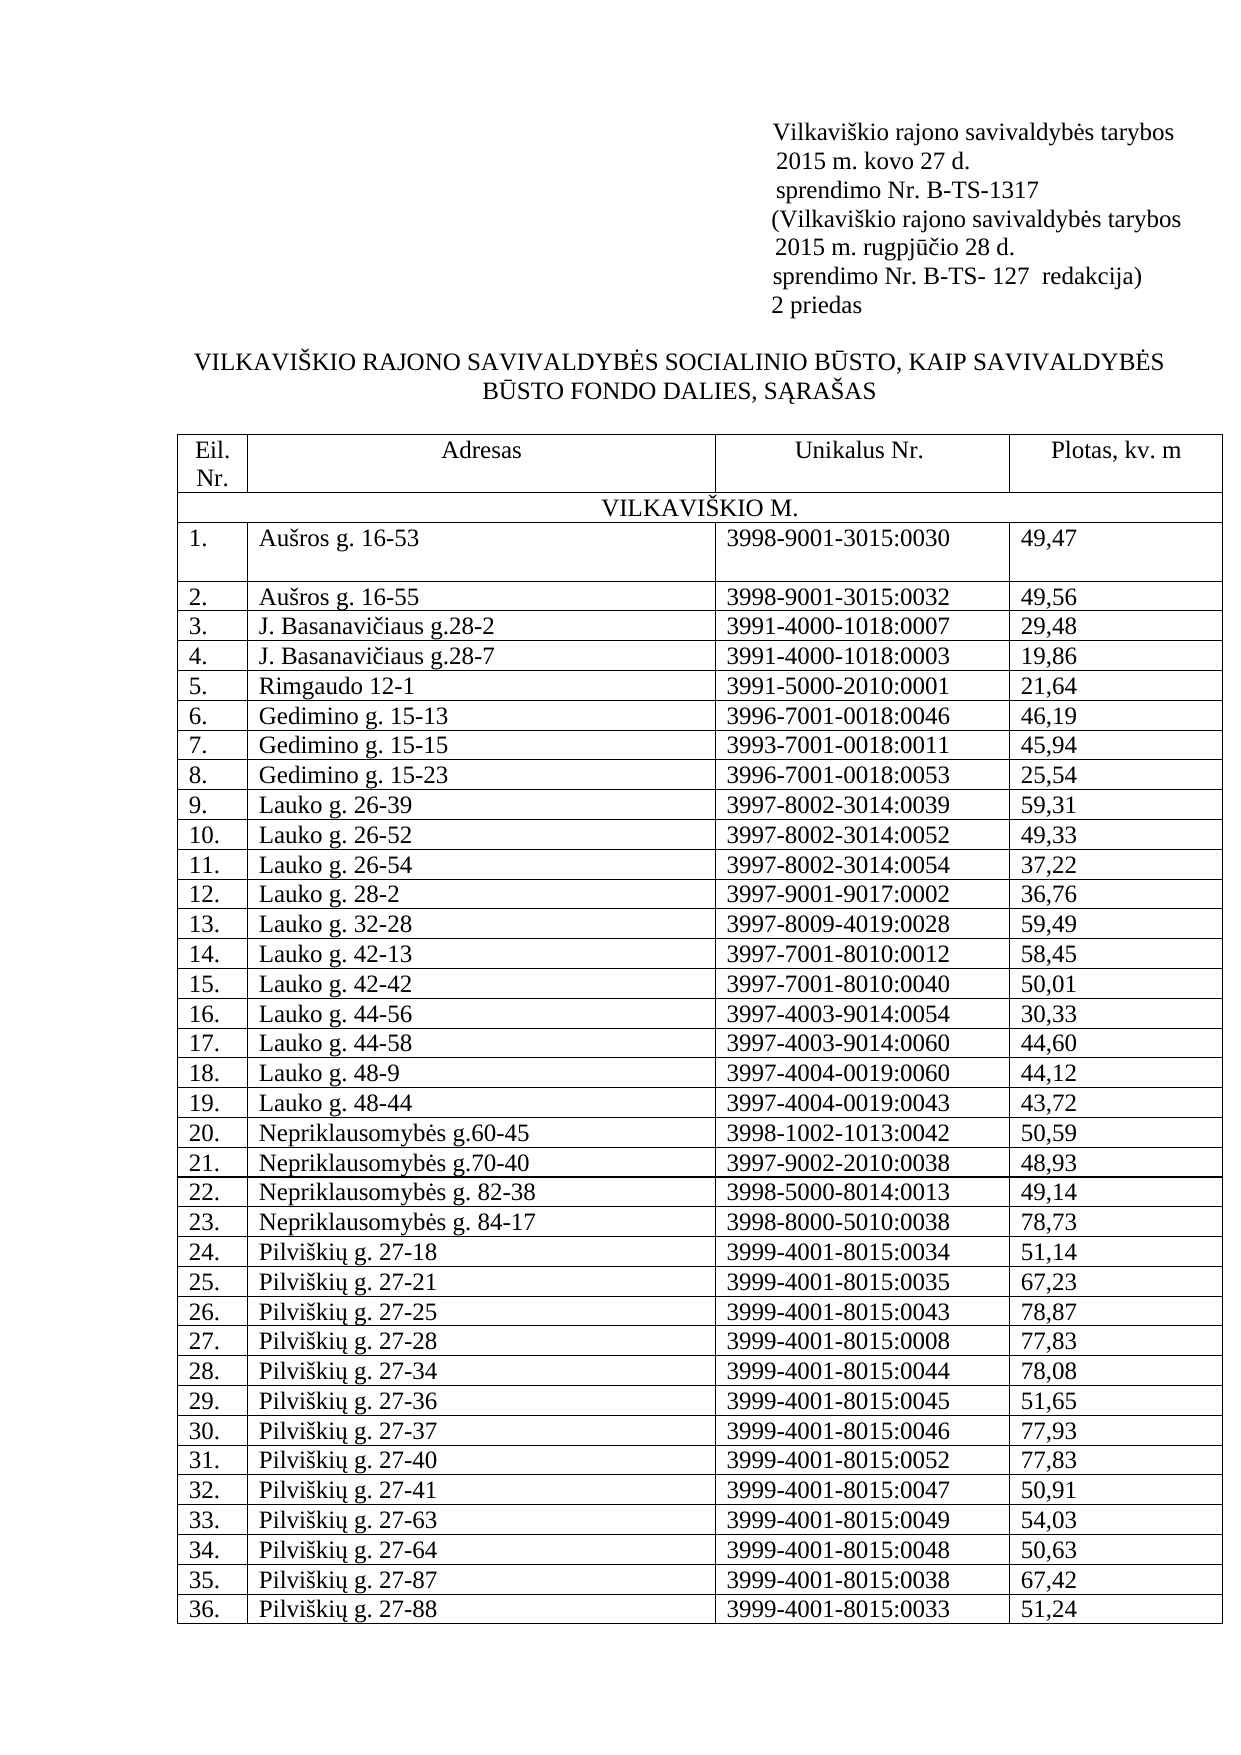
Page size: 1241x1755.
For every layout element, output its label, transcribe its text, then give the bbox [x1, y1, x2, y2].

table_cell 17. [178, 1029, 247, 1057]
table_cell Lauko g. 32-28 [248, 909, 715, 938]
table_cell 24. [178, 1237, 247, 1266]
table_cell 3997-7001-8010:0040 [716, 969, 1009, 998]
table_cell 2. [178, 582, 247, 610]
table_cell 3999-4001-8015:0035 [716, 1267, 1009, 1296]
table_cell 20. [178, 1118, 247, 1147]
table_cell Gedimino g. 15-13 [248, 701, 715, 729]
table_cell 3997-8009-4019:0028 [716, 909, 1009, 938]
text 2015 m. rugpjūčio 28 d. [177, 232, 1181, 261]
table_cell Pilviškių g. 27-34 [248, 1356, 715, 1385]
table_cell 50,59 [1010, 1118, 1222, 1147]
table_cell 33. [178, 1505, 247, 1534]
table_cell 8. [178, 760, 247, 789]
table_cell 3998-8000-5010:0038 [716, 1207, 1009, 1236]
table_cell 27. [178, 1326, 247, 1355]
table_cell Pilviškių g. 27-87 [248, 1565, 715, 1593]
table_cell 59,49 [1010, 909, 1222, 938]
table_cell J. Basanavičiaus g.28-7 [248, 641, 715, 670]
table_cell 46,19 [1010, 701, 1222, 729]
table_cell 3991-5000-2010:0001 [716, 671, 1009, 700]
table_cell 29. [178, 1386, 247, 1415]
table_cell 3999-4001-8015:0044 [716, 1356, 1009, 1385]
table_cell 23. [178, 1207, 247, 1236]
table_cell Lauko g. 42-13 [248, 939, 715, 968]
table_cell 3999-4001-8015:0052 [716, 1446, 1009, 1474]
table_cell 30,33 [1010, 999, 1222, 1027]
table_cell Nepriklausomybės g. 84-17 [248, 1207, 715, 1236]
table_cell Pilviškių g. 27-36 [248, 1386, 715, 1415]
table_cell 44,12 [1010, 1058, 1222, 1087]
table_cell J. Basanavičiaus g.28-2 [248, 611, 715, 640]
table_cell 16. [178, 999, 247, 1027]
table_cell 28. [178, 1356, 247, 1385]
table_cell Lauko g. 28-2 [248, 880, 715, 908]
table_cell Pilviškių g. 27-40 [248, 1446, 715, 1474]
table_cell Aušros g. 16-55 [248, 582, 715, 610]
table_cell 50,63 [1010, 1535, 1222, 1564]
table_cell 1. [178, 523, 247, 581]
table_header Unikalus Nr. [716, 435, 1009, 492]
table_cell Pilviškių g. 27-25 [248, 1297, 715, 1325]
table_cell 51,24 [1010, 1595, 1222, 1623]
table_cell Pilviškių g. 27-63 [248, 1505, 715, 1534]
table_cell 49,47 [1010, 523, 1222, 581]
table_cell 37,22 [1010, 850, 1222, 878]
table_cell 49,56 [1010, 582, 1222, 610]
table_cell 26. [178, 1297, 247, 1325]
table_cell 12. [178, 880, 247, 908]
table_cell Lauko g. 48-44 [248, 1088, 715, 1117]
table_cell 15. [178, 969, 247, 998]
table_cell 3999-4001-8015:0033 [716, 1595, 1009, 1623]
table_cell 48,93 [1010, 1148, 1222, 1176]
table_cell 3999-4001-8015:0046 [716, 1416, 1009, 1444]
table_cell Lauko g. 26-52 [248, 820, 715, 849]
table_cell 77,93 [1010, 1416, 1222, 1444]
table_cell 7. [178, 731, 247, 759]
text sprendimo Nr. B-TS-1317 [177, 175, 1181, 204]
table_cell 5. [178, 671, 247, 700]
table_cell 3997-8002-3014:0052 [716, 820, 1009, 849]
table_cell 19,86 [1010, 641, 1222, 670]
table_cell 49,33 [1010, 820, 1222, 849]
table_cell 30. [178, 1416, 247, 1444]
table_cell 21,64 [1010, 671, 1222, 700]
table_cell 78,08 [1010, 1356, 1222, 1385]
table_cell Nepriklausomybės g.70-40 [248, 1148, 715, 1176]
table_cell 18. [178, 1058, 247, 1087]
table_cell Pilviškių g. 27-28 [248, 1326, 715, 1355]
table_cell 25,54 [1010, 760, 1222, 789]
table_cell 13. [178, 909, 247, 938]
table_cell 3999-4001-8015:0043 [716, 1297, 1009, 1325]
table_cell 77,83 [1010, 1446, 1222, 1474]
table_cell Lauko g. 42-42 [248, 969, 715, 998]
table_cell 3999-4001-8015:0034 [716, 1237, 1009, 1266]
table_cell Lauko g. 48-9 [248, 1058, 715, 1087]
table_cell 3999-4001-8015:0049 [716, 1505, 1009, 1534]
table_cell 3997-8002-3014:0054 [716, 850, 1009, 878]
table_cell Gedimino g. 15-15 [248, 731, 715, 759]
table_cell 11. [178, 850, 247, 878]
table_cell 3999-4001-8015:0008 [716, 1326, 1009, 1355]
table_cell 3999-4001-8015:0038 [716, 1565, 1009, 1593]
table_cell 59,31 [1010, 790, 1222, 819]
table_cell 78,73 [1010, 1207, 1222, 1236]
table_cell 77,83 [1010, 1326, 1222, 1355]
table_cell 50,01 [1010, 969, 1222, 998]
table_cell 3999-4001-8015:0048 [716, 1535, 1009, 1564]
table_cell Pilviškių g. 27-64 [248, 1535, 715, 1564]
table_cell 3997-4003-9014:0054 [716, 999, 1009, 1027]
table_cell Lauko g. 44-58 [248, 1029, 715, 1057]
table_cell 78,87 [1010, 1297, 1222, 1325]
table_cell Pilviškių g. 27-18 [248, 1237, 715, 1266]
table_cell 51,14 [1010, 1237, 1222, 1266]
table_cell 50,91 [1010, 1475, 1222, 1504]
table_cell Pilviškių g. 27-21 [248, 1267, 715, 1296]
table_cell 67,23 [1010, 1267, 1222, 1296]
table_cell 14. [178, 939, 247, 968]
table_cell 36,76 [1010, 880, 1222, 908]
table_cell Nepriklausomybės g.60-45 [248, 1118, 715, 1147]
table_cell 3991-4000-1018:0003 [716, 641, 1009, 670]
table_cell 31. [178, 1446, 247, 1474]
table_cell 4. [178, 641, 247, 670]
table_cell 3996-7001-0018:0053 [716, 760, 1009, 789]
table_cell 22. [178, 1178, 247, 1206]
table_cell 3998-9001-3015:0030 [716, 523, 1009, 581]
table_cell 3997-7001-8010:0012 [716, 939, 1009, 968]
table_cell 43,72 [1010, 1088, 1222, 1117]
table_cell 3997-4003-9014:0060 [716, 1029, 1009, 1057]
table_cell 3997-8002-3014:0039 [716, 790, 1009, 819]
table_cell Lauko g. 26-39 [248, 790, 715, 819]
table_cell 3997-4004-0019:0043 [716, 1088, 1009, 1117]
table_cell 3993-7001-0018:0011 [716, 731, 1009, 759]
table_cell 9. [178, 790, 247, 819]
table_cell 3. [178, 611, 247, 640]
table_cell Lauko g. 26-54 [248, 850, 715, 878]
table_cell 3998-1002-1013:0042 [716, 1118, 1009, 1147]
table_cell 51,65 [1010, 1386, 1222, 1415]
table_cell 3996-7001-0018:0046 [716, 701, 1009, 729]
table_cell Pilviškių g. 27-37 [248, 1416, 715, 1444]
text VILKAVIŠKIO RAJONO SAVIVALDYBĖS SOCIALINIO BŪSTO, KAIP SAVIVALDYBĖS BŪSTO FONDO DALIES, SĄRAŠAS [177, 347, 1181, 405]
table_cell 36. [178, 1595, 247, 1623]
text sprendimo Nr. B-TS- 127 redakcija) [177, 261, 1181, 290]
table_header Plotas, kv. m [1010, 435, 1222, 492]
table_cell 58,45 [1010, 939, 1222, 968]
table_cell 3999-4001-8015:0045 [716, 1386, 1009, 1415]
table_cell 67,42 [1010, 1565, 1222, 1593]
table_cell Pilviškių g. 27-41 [248, 1475, 715, 1504]
table_cell Pilviškių g. 27-88 [248, 1595, 715, 1623]
table_cell Nepriklausomybės g. 82-38 [248, 1178, 715, 1206]
table_cell 54,03 [1010, 1505, 1222, 1534]
table_cell Aušros g. 16-53 [248, 523, 715, 581]
table_cell 3991-4000-1018:0007 [716, 611, 1009, 640]
table_cell Lauko g. 44-56 [248, 999, 715, 1027]
table_header Adresas [248, 435, 715, 492]
text Vilkaviškio rajono savivaldybės tarybos [177, 117, 1181, 146]
table_cell 3998-9001-3015:0032 [716, 582, 1009, 610]
table_cell 3998-5000-8014:0013 [716, 1178, 1009, 1206]
table_cell 3997-9002-2010:0038 [716, 1148, 1009, 1176]
table_cell 3999-4001-8015:0047 [716, 1475, 1009, 1504]
table_cell 6. [178, 701, 247, 729]
table_cell 32. [178, 1475, 247, 1504]
table_cell 49,14 [1010, 1178, 1222, 1206]
table_cell Gedimino g. 15-23 [248, 760, 715, 789]
table_cell 44,60 [1010, 1029, 1222, 1057]
table_cell 35. [178, 1565, 247, 1593]
text 2015 m. kovo 27 d. [177, 146, 1181, 175]
text 2 priedas [177, 290, 1181, 319]
table_cell 29,48 [1010, 611, 1222, 640]
table_cell 10. [178, 820, 247, 849]
table_cell 19. [178, 1088, 247, 1117]
table_header Eil. Nr. [178, 435, 247, 492]
table_cell VILKAVIŠKIO M. [178, 493, 1222, 522]
table_cell 3997-9001-9017:0002 [716, 880, 1009, 908]
table_cell 3997-4004-0019:0060 [716, 1058, 1009, 1087]
table_cell 25. [178, 1267, 247, 1296]
text (Vilkaviškio rajono savivaldybės tarybos [177, 204, 1181, 232]
table_cell 45,94 [1010, 731, 1222, 759]
table_cell Rimgaudo 12-1 [248, 671, 715, 700]
table_cell 21. [178, 1148, 247, 1176]
table_cell 34. [178, 1535, 247, 1564]
